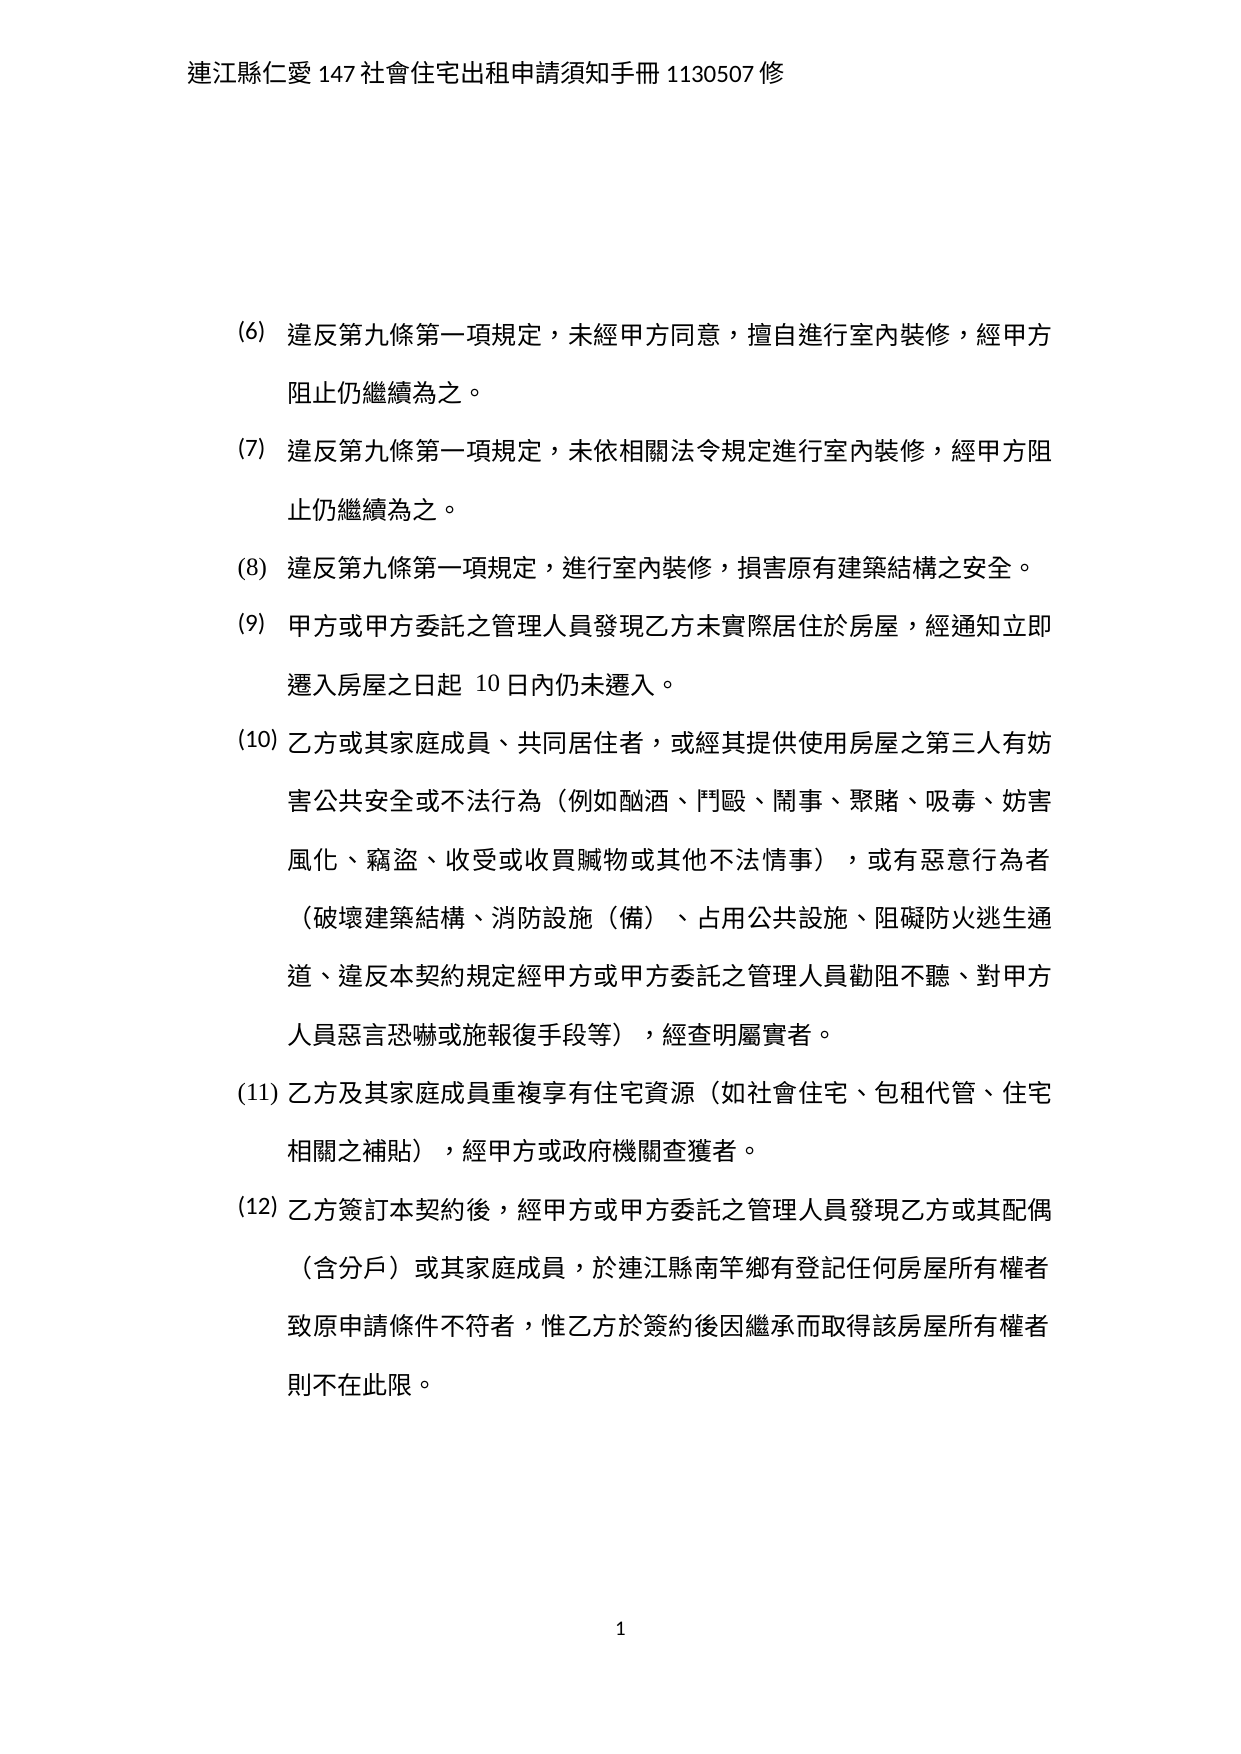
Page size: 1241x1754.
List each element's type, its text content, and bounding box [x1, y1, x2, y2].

list 乙方或其家庭成員、共同居住者，或經其提供使用房屋之第三人有妨害公共安全或不法行為（例如酗酒、鬥毆、鬧事、聚賭、吸毒、妨害風化、竊盜、收受或收買贓物或其他不法情事），或有惡意行為者（破壞建築結構、消防設施（備）、占用公共設施、阻礙防火逃生通道、違反本契約規定經甲方或甲方委託之管理人員勸阻不聽、對甲方人員惡言恐嚇或施報復手段等），經查明屬實者。 [237, 702, 1053, 1052]
list 違反第九條第一項規定，未經甲方同意，擅自進行室內裝修，經甲方阻止仍繼續為之。 [237, 294, 1053, 410]
list 乙方簽訂本契約後，經甲方或甲方委託之管理人員發現乙方或其配偶（含分戶）或其家庭成員，於連江縣南竿鄉有登記任何房屋所有權者，致原申請條件不符者，惟乙方於簽約後因繼承而取得該房屋所有權者，則不在此限。 [237, 1169, 1053, 1402]
list 甲方或甲方委託之管理人員發現乙方未實際居住於房屋，經通知立即遷入房屋之日起 10日內仍未遷入。 [237, 585, 1053, 702]
list 違反第九條第一項規定，進行室內裝修，損害原有建築結構之安全。 [237, 527, 1053, 585]
list 違反第九條第一項規定，未依相關法令規定進行室內裝修，經甲方阻止仍繼續為之。 [237, 410, 1053, 527]
list 乙方及其家庭成員重複享有住宅資源（如社會住宅、包租代管、住宅相關之補貼），經甲方或政府機關查獲者。 [237, 1052, 1053, 1169]
